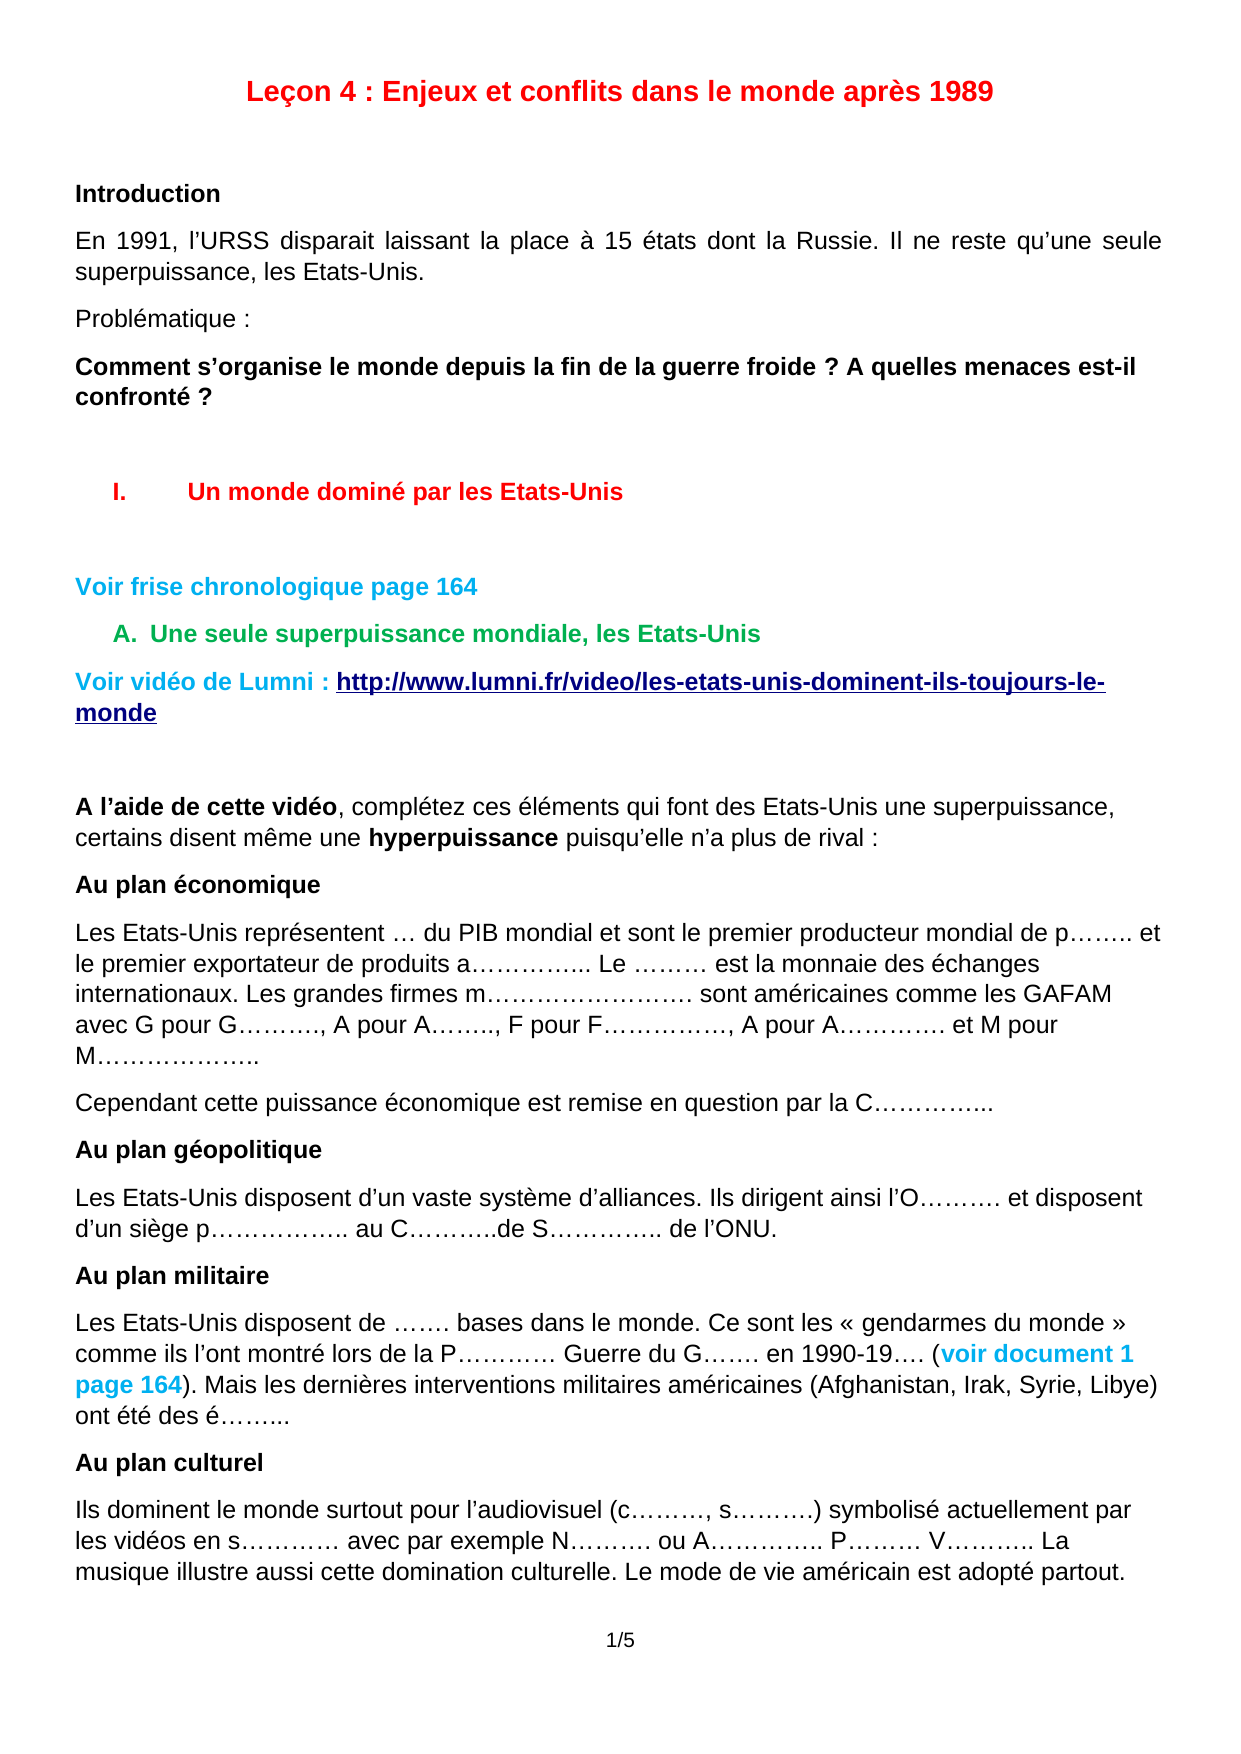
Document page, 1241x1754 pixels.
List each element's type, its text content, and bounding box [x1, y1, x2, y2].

text Au plan militaire [75, 1261, 1165, 1290]
text En 1991, l’URSS disparait laissant la place à 15 états dont la Russie. Il ne reste qu’une seule superpuissance, les Etats-Unis. [75, 226, 1165, 286]
text Cependant cette puissance économique est remise en question par la C…………... [75, 1088, 1165, 1117]
text Les Etats-Unis disposent de ……. bases dans le monde. Ce sont les « gendarmes du monde » comme ils l’ont montré lors de la P………… Guerre du G……. en 1990-19…. (voir document 1 page 164). Mais les dernières interventions militaires américaines (Afghanistan, Irak, Syrie, Libye) ont été des é……... [75, 1308, 1165, 1429]
list Un monde dominé par les Etats-Unis [112, 477, 1165, 506]
text Au plan économique [75, 870, 1165, 899]
text Au plan culturel [75, 1448, 1165, 1477]
text Les Etats-Unis disposent d’un vaste système d’alliances. Ils dirigent ainsi l’O………. et disposent d’un siège p…………….. au C………..de S………….. de l’ONU. [75, 1183, 1165, 1242]
text Leçon 4 : Enjeux et conflits dans le monde après 1989 [75, 74, 1165, 107]
text Problématique : [75, 304, 1165, 333]
text Voir frise chronologique page 164 [75, 572, 1165, 601]
list Une seule superpuissance mondiale, les Etats-Unis [112, 619, 1165, 648]
text Les Etats-Unis représentent … du PIB mondial et sont le premier producteur mondial de p…….. et le premier exportateur de produits a…………... Le ……… est la monnaie des échanges internationaux. Les grandes firmes m……………………. sont américaines comme les GAFAM avec G pour G………., A pour A…….., F pour F……………, A pour A…………. et M pour M……………….. [75, 918, 1165, 1069]
text Introduction [75, 179, 1165, 207]
text A l’aide de cette vidéo, complétez ces éléments qui font des Etats-Unis une superpuissance, certains disent même une hyperpuissance puisqu’elle n’a plus de rival : [75, 792, 1165, 852]
text Voir vidéo de Lumni : http://www.lumni.fr/video/les-etats-unis-dominent-ils-toujours-le-monde [75, 667, 1165, 726]
text Au plan géopolitique [75, 1136, 1165, 1164]
text Ils dominent le monde surtout pour l’audiovisuel (c………, s……….) symbolisé actuellement par les vidéos en s………… avec par exemple N………. ou A………….. P……… V……….. La musique illustre aussi cette domination culturelle. Le mode de vie américain est adopté partout. [75, 1495, 1165, 1586]
text Comment s’organise le monde depuis la fin de la guerre froide ? A quelles menaces est-il confronté ? [75, 352, 1165, 411]
